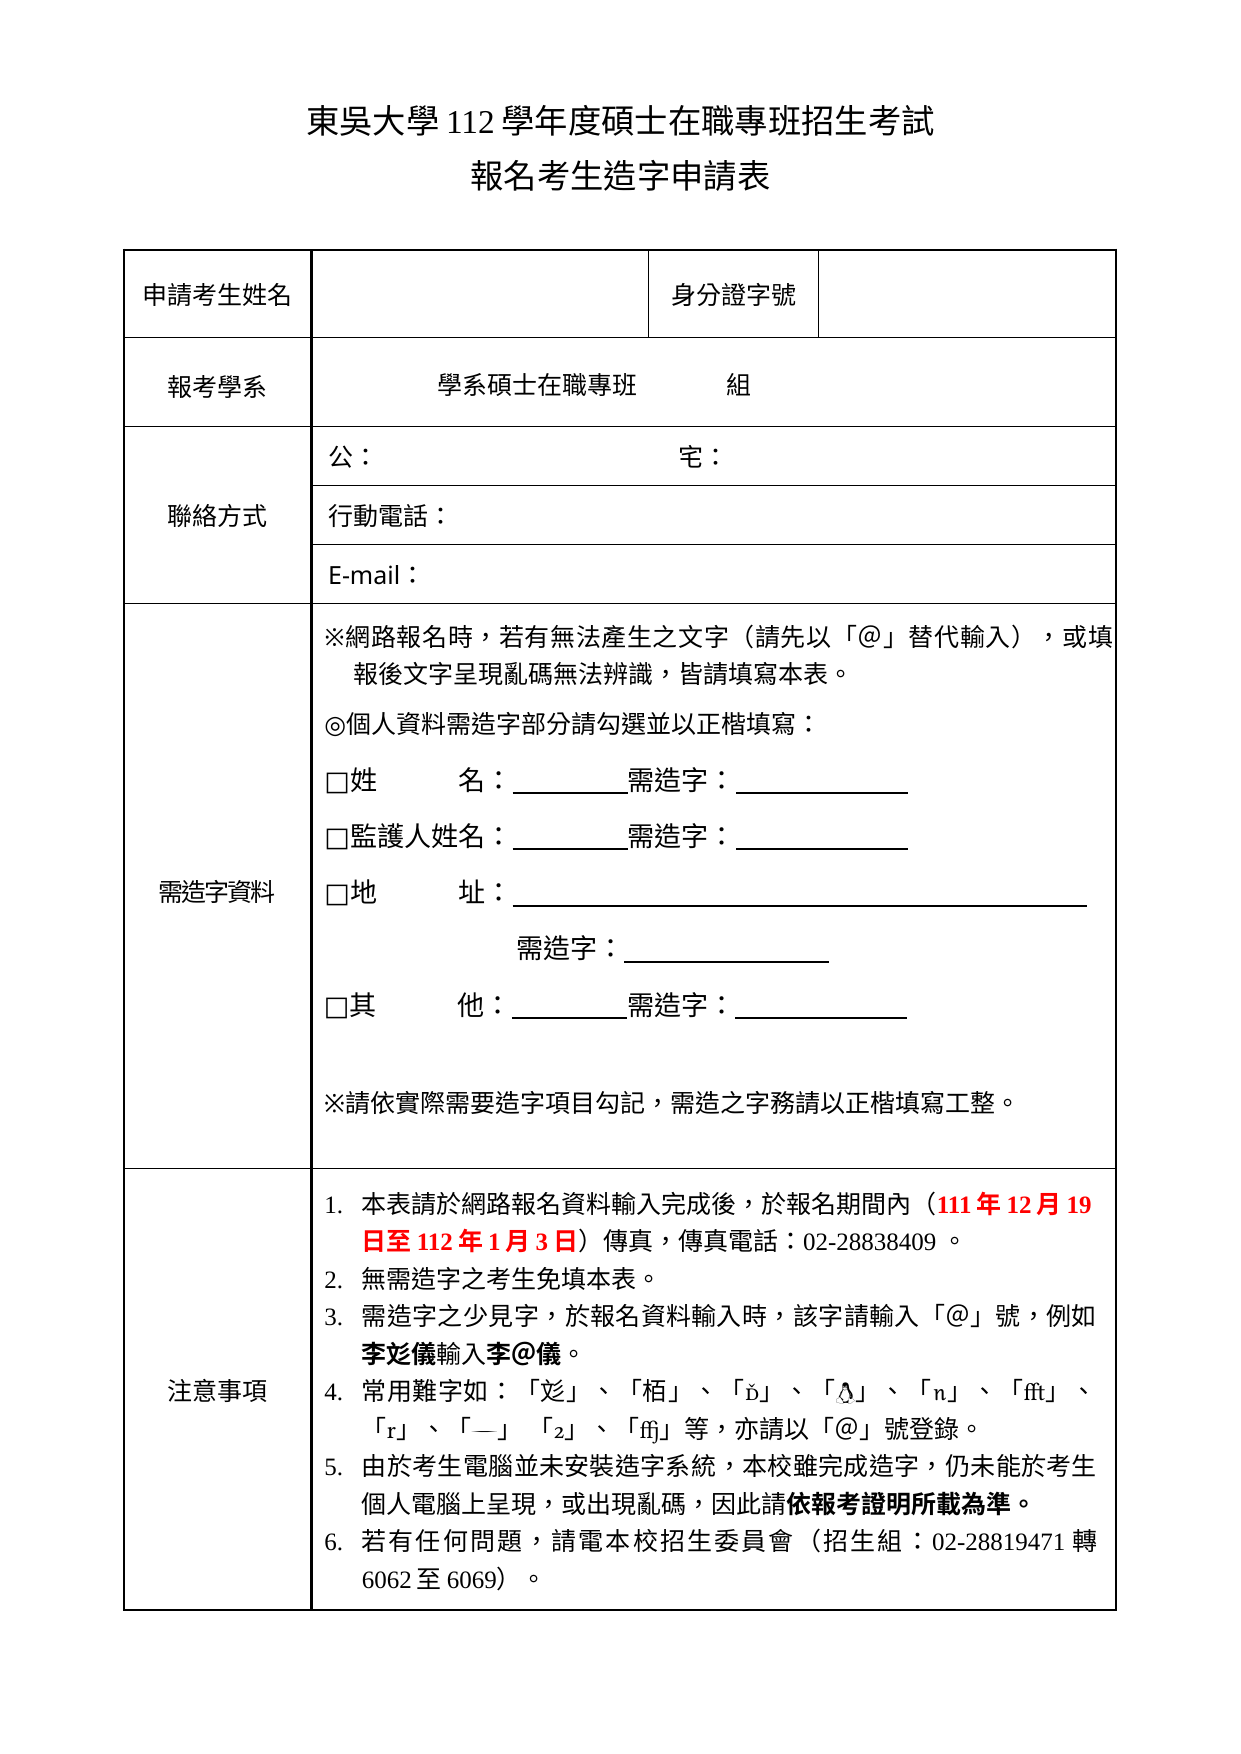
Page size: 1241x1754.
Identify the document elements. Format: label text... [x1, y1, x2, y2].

table_cell 報考學系 [125, 338, 310, 426]
table_cell 注意事項 [125, 1169, 310, 1609]
table_cell E-mail： [313, 545, 1115, 603]
table_cell 聯絡方式 [125, 427, 310, 603]
table_cell 需造字資料 [125, 604, 310, 1168]
table_cell ※網路報名時，若有無法產生之文字（請先以「＠」替代輸入），或填報後文字呈現亂碼無法辨識，皆請填寫本表。 ◎個人資料需造字部分請勾選並以正楷填寫： □姓 名： 需造字： □監護人姓名： 需造字： □地 址： 需造字： □其 他： 需造字： ※請依實際需要造字項目勾記，需造之字務請以正楷填寫工整。 [313, 604, 1115, 1168]
table_cell 學系碩士在職專班 組 [313, 338, 1115, 426]
table_header [819, 251, 1115, 337]
subtitle 報名考生造字申請表 [148, 149, 1092, 198]
subtitle 東吳大學112學年度碩士在職專班招生考試 [148, 95, 1092, 143]
table_header 申請考生姓名 [125, 251, 310, 337]
table_header 身分證字號 [649, 251, 818, 337]
table_header [313, 251, 648, 337]
table_cell 行動電話： [313, 486, 1115, 544]
table_cell 公： 宅： [313, 427, 1115, 484]
table_cell 本表請於網路報名資料輸入完成後，於報名期間內（111年12月19日至112年1月3日）傳真，傳真電話：02-28838409 。 無需造字之考生免填本表。 需造字之少見字，於報名資料輸入時，該字請輸入「＠」號，例如李彣儀輸入李＠儀。 常用難字如：「彣」、「栢」、「」、「」、「」、「」、「」、「」 「」、「」等，亦請以「＠」號登錄。 由於考生電腦並未安裝造字系統，本校雖完成造字，仍未能於考生個人電腦上呈現，或出現亂碼，因此請依報考證明所載為準。 若有任何問題，請電本校招生委員會（招生組：02-28819471轉6062至6069）。 [313, 1169, 1115, 1609]
